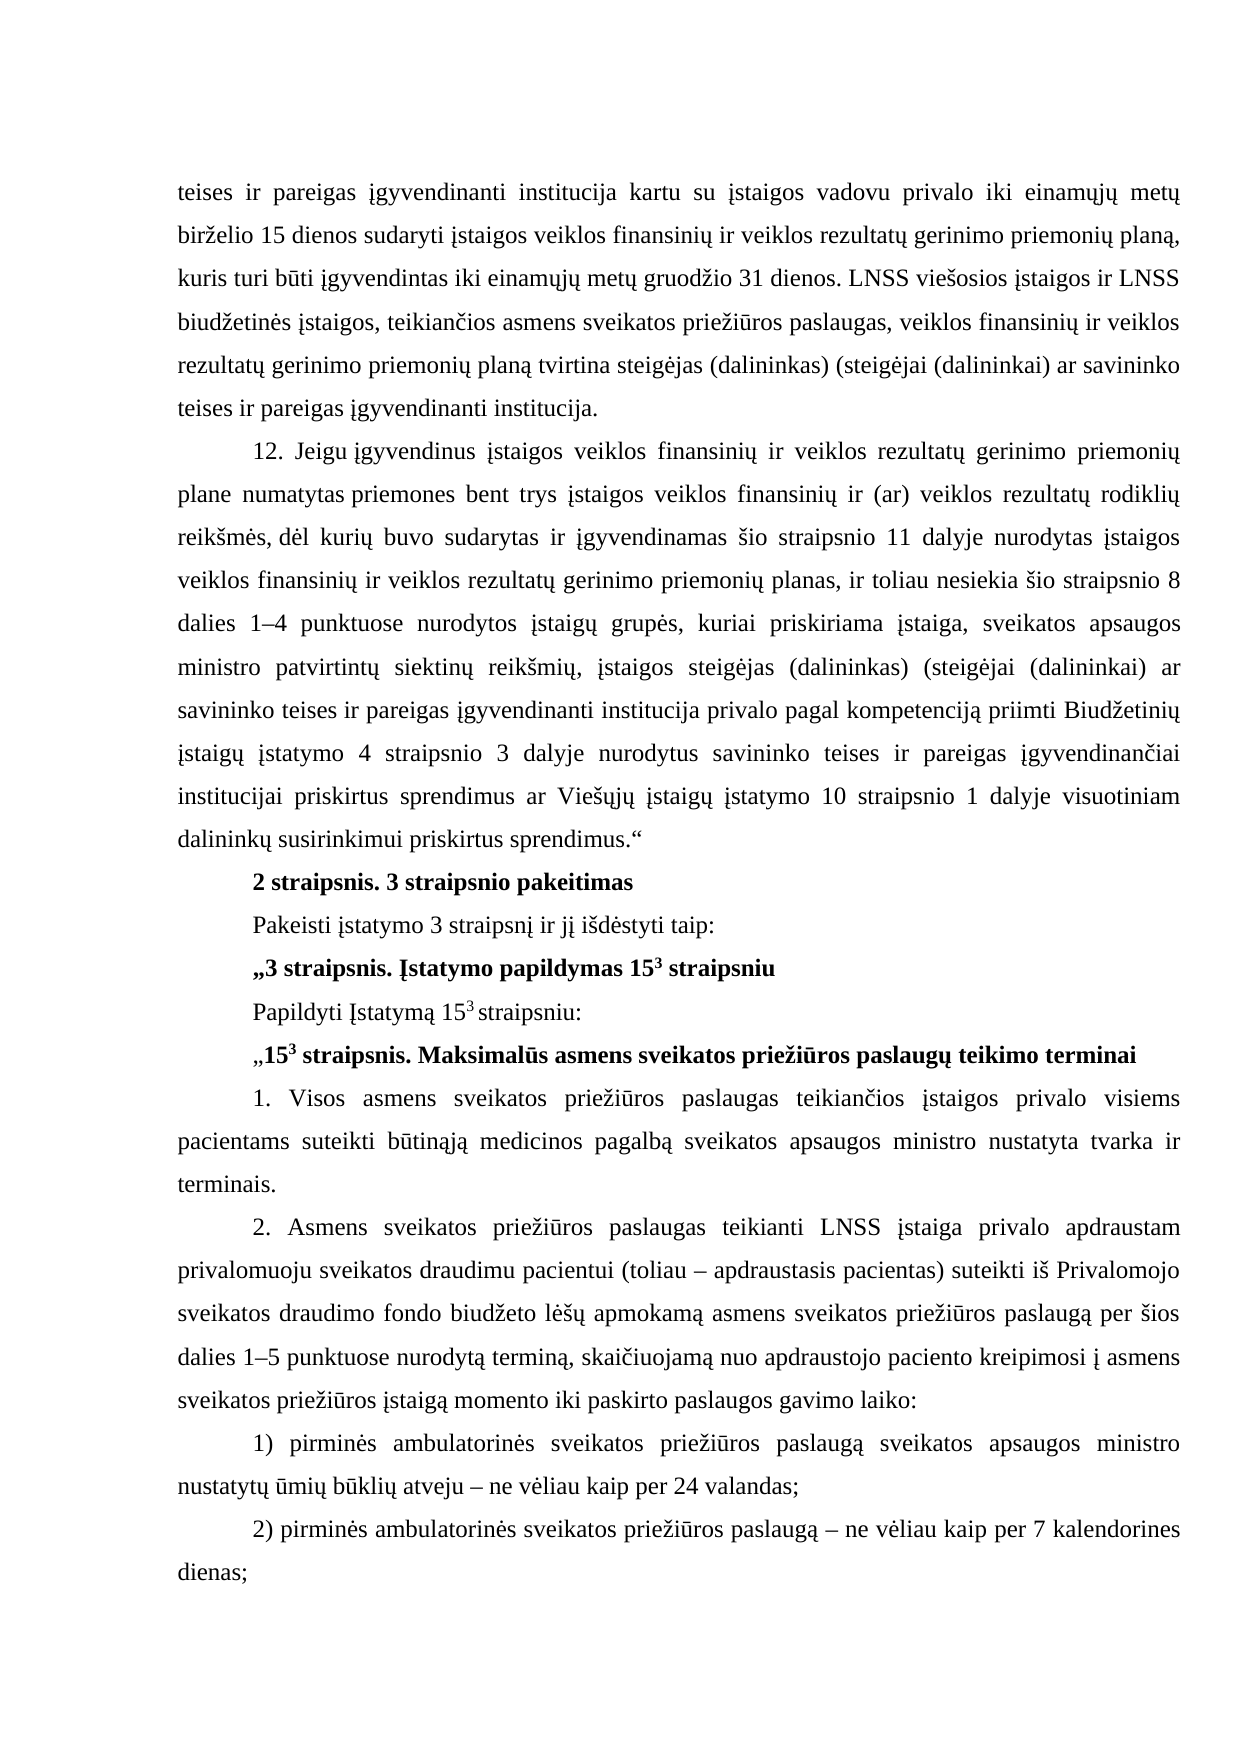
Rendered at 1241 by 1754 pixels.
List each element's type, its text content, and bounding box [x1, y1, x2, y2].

text Papildyti Įstatymą 153 straipsniu: [177, 997, 1181, 1025]
text 2) pirminės ambulatorinės sveikatos priežiūros paslaugą – ne vėliau kaip per 7 kalendorines dienas; [177, 1514, 1181, 1586]
text 1) pirminės ambulatorinės sveikatos priežiūros paslaugą sveikatos apsaugos ministro nustatytų ūmių būklių atveju – ne vėliau kaip per 24 valandas; [177, 1428, 1181, 1500]
text 2. Asmens sveikatos priežiūros paslaugas teikianti LNSS įstaiga privalo apdraustam privalomuoju sveikatos draudimu pacientui (toliau – apdraustasis pacientas) suteikti iš Privalomojo sveikatos draudimo fondo biudžeto lėšų apmokamą asmens sveikatos priežiūros paslaugą per šios dalies 1–5 punktuose nurodytą terminą, skaičiuojamą nuo apdraustojo paciento kreipimosi į asmens sveikatos priežiūros įstaigą momento iki paskirto paslaugos gavimo laiko: [177, 1212, 1181, 1413]
text „153 straipsnis. Maksimalūs asmens sveikatos priežiūros paslaugų teikimo terminai [177, 1040, 1181, 1068]
text 1. Visos asmens sveikatos priežiūros paslaugas teikiančios įstaigos privalo visiems pacientams suteikti būtinąją medicinos pagalbą sveikatos apsaugos ministro nustatyta tvarka ir terminais. [177, 1083, 1181, 1198]
text 12. Jeigu įgyvendinus įstaigos veiklos finansinių ir veiklos rezultatų gerinimo priemonių plane numatytas priemones bent trys įstaigos veiklos finansinių ir (ar) veiklos rezultatų rodiklių reikšmės, dėl kurių buvo sudarytas ir įgyvendinamas šio straipsnio 11 dalyje nurodytas įstaigos veiklos finansinių ir veiklos rezultatų gerinimo priemonių planas, ir toliau nesiekia šio straipsnio 8 dalies 1–4 punktuose nurodytos įstaigų grupės, kuriai priskiriama įstaiga, sveikatos apsaugos ministro patvirtintų siektinų reikšmių, įstaigos steigėjas (dalininkas) (steigėjai (dalininkai) ar savininko teises ir pareigas įgyvendinanti institucija privalo pagal kompetenciją priimti Biudžetinių įstaigų įstatymo 4 straipsnio 3 dalyje nurodytus savininko teises ir pareigas įgyvendinančiai institucijai priskirtus sprendimus ar Viešųjų įstaigų įstatymo 10 straipsnio 1 dalyje visuotiniam dalininkų susirinkimui priskirtus sprendimus.“ [177, 436, 1181, 853]
text 2 straipsnis. 3 straipsnio pakeitimas [177, 867, 1181, 896]
text Pakeisti įstatymo 3 straipsnį ir jį išdėstyti taip: [177, 910, 1181, 939]
text teises ir pareigas įgyvendinanti institucija kartu su įstaigos vadovu privalo iki einamųjų metų birželio 15 dienos sudaryti įstaigos veiklos finansinių ir veiklos rezultatų gerinimo priemonių planą, kuris turi būti įgyvendintas iki einamųjų metų gruodžio 31 dienos. LNSS viešosios įstaigos ir LNSS biudžetinės įstaigos, teikiančios asmens sveikatos priežiūros paslaugas, veiklos finansinių ir veiklos rezultatų gerinimo priemonių planą tvirtina steigėjas (dalininkas) (steigėjai (dalininkai) ar savininko teises ir pareigas įgyvendinanti institucija. [177, 177, 1181, 422]
text „3 straipsnis. Įstatymo papildymas 153 straipsniu [177, 953, 1181, 982]
